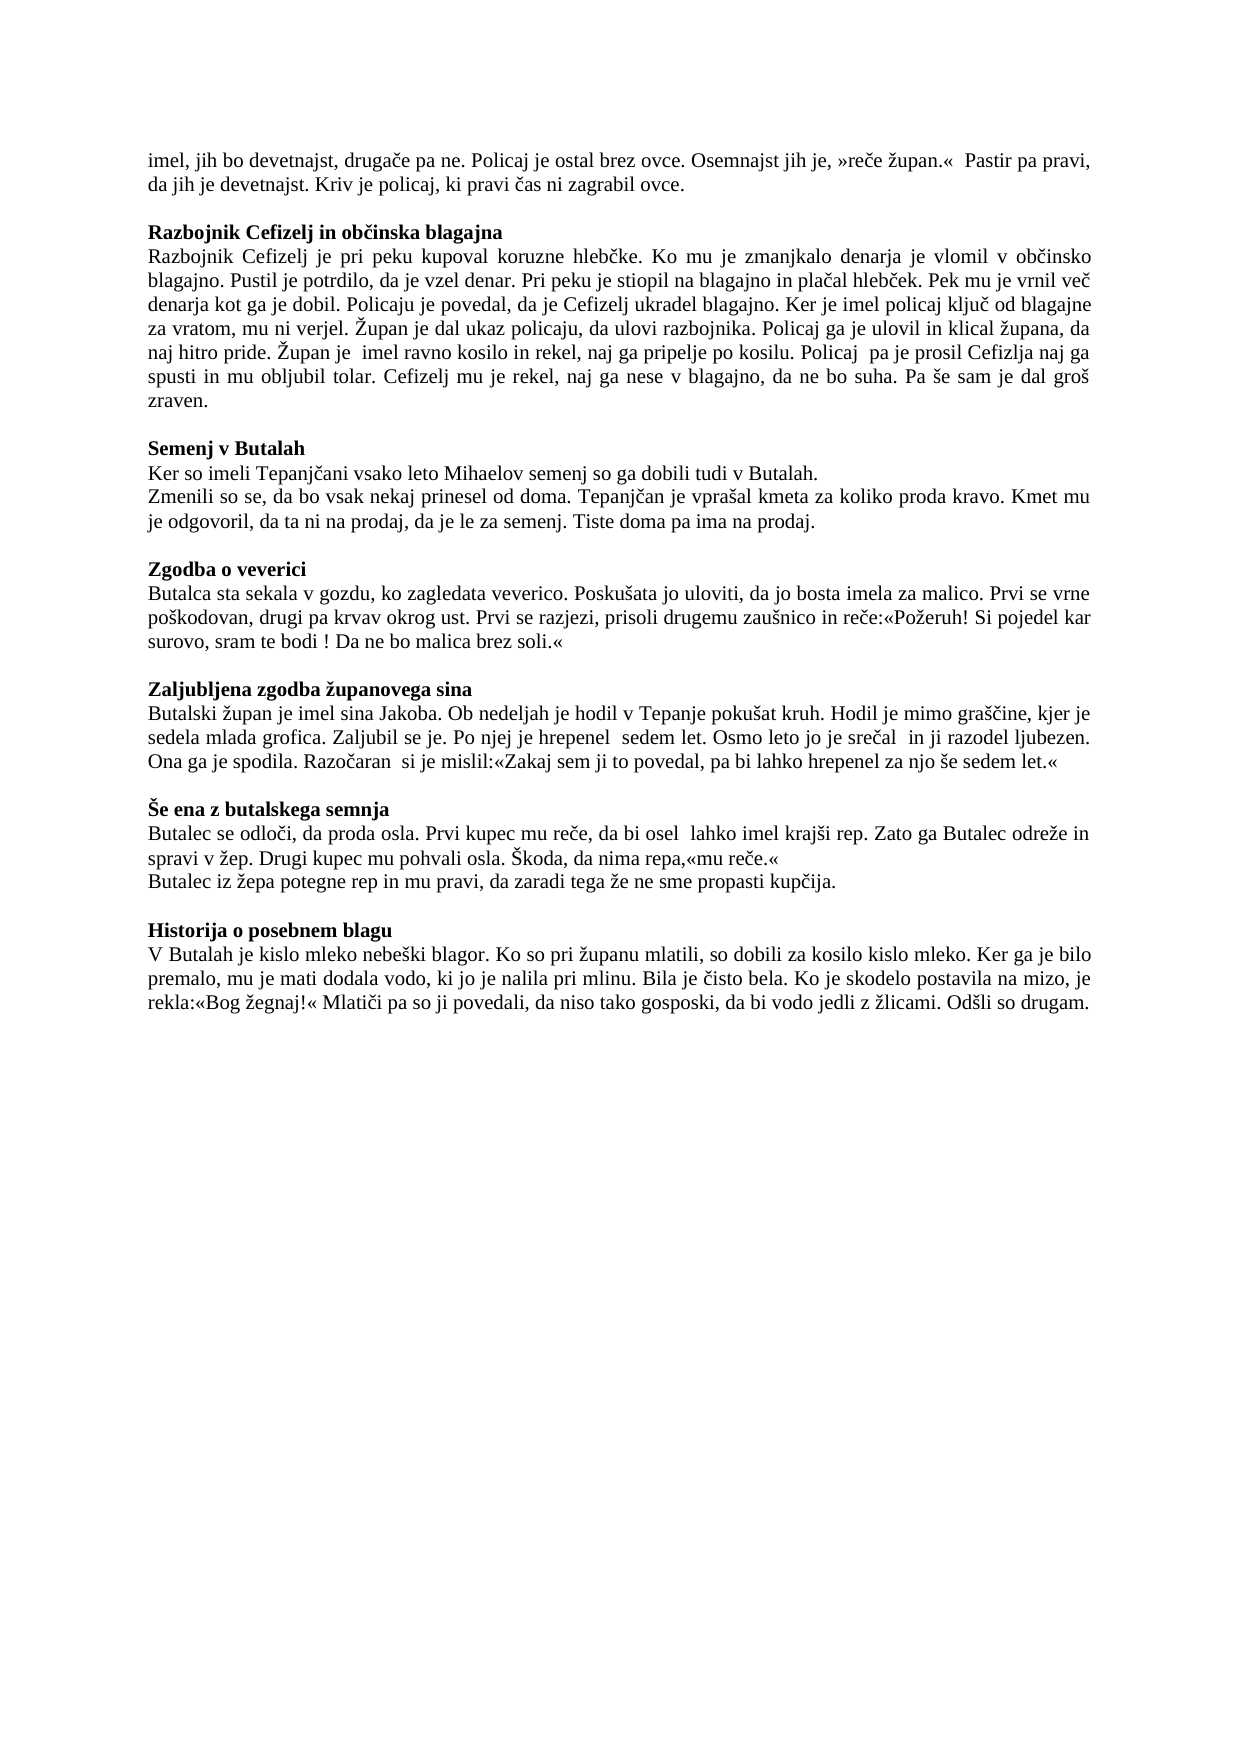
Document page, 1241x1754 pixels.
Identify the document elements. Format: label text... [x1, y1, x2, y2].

text Butalski župan je imel sina Jakoba. Ob nedeljah je hodil v Tepanje pokušat kruh. Hodil je mimo graščine, kjer je sedela mlada grofica. Zaljubil se je. Po njej je hrepenel sedem let. Osmo leto jo je srečal in ji razodel ljubezen. Ona ga je spodila. Razočaran si je mislil:«Zakaj sem ji to povedal, pa bi lahko hrepenel za njo še sedem let.« [148, 701, 1093, 773]
text imel, jih bo devetnajst, drugače pa ne. Policaj je ostal brez ovce. Osemnajst jih je, »reče župan.« Pastir pa pravi, da jih je devetnajst. Kriv je policaj, ki pravi čas ni zagrabil ovce. [148, 148, 1093, 196]
text Butalec iz žepa potegne rep in mu pravi, da zaradi tega že ne sme propasti kupčija. [148, 869, 1093, 893]
text Razbojnik Cefizelj je pri peku kupoval koruzne hlebčke. Ko mu je zmanjkalo denarja je vlomil v občinsko blagajno. Pustil je potrdilo, da je vzel denar. Pri peku je stiopil na blagajno in plačal hlebček. Pek mu je vrnil več denarja kot ga je dobil. Policaju je povedal, da je Cefizelj ukradel blagajno. Ker je imel policaj ključ od blagajne za vratom, mu ni verjel. Župan je dal ukaz policaju, da ulovi razbojnika. Policaj ga je ulovil in klical župana, da naj hitro pride. Župan je imel ravno kosilo in rekel, naj ga pripelje po kosilu. Policaj pa je prosil Cefizlja naj ga spusti in mu obljubil tolar. Cefizelj mu je rekel, naj ga nese v blagajno, da ne bo suha. Pa še sam je dal groš zraven. [148, 244, 1093, 412]
subtitle Zaljubljena zgodba županovega sina [148, 677, 1093, 701]
text Butalca sta sekala v gozdu, ko zagledata veverico. Poskušata jo uloviti, da jo bosta imela za malico. Prvi se vrne poškodovan, drugi pa krvav okrog ust. Prvi se razjezi, prisoli drugemu zaušnico in reče:«Požeruh! Si pojedel kar surovo, sram te bodi ! Da ne bo malica brez soli.« [148, 581, 1093, 653]
subtitle Še ena z butalskega semnja [148, 797, 1093, 821]
text Zmenili so se, da bo vsak nekaj prinesel od doma. Tepanjčan je vprašal kmeta za koliko proda kravo. Kmet mu je odgovoril, da ta ni na prodaj, da je le za semenj. Tiste doma pa ima na prodaj. [148, 484, 1093, 533]
subtitle Razbojnik Cefizelj in občinska blagajna [148, 220, 1093, 244]
text Ker so imeli Tepanjčani vsako leto Mihaelov semenj so ga dobili tudi v Butalah. [148, 460, 1093, 484]
subtitle Historija o posebnem blagu [148, 918, 1093, 942]
subtitle Zgodba o veverici [148, 557, 1093, 581]
subtitle Semenj v Butalah [148, 436, 1093, 460]
text V Butalah je kislo mleko nebeški blagor. Ko so pri županu mlatili, so dobili za kosilo kislo mleko. Ker ga je bilo premalo, mu je mati dodala vodo, ki jo je nalila pri mlinu. Bila je čisto bela. Ko je skodelo postavila na mizo, je rekla:«Bog žegnaj!« Mlatiči pa so ji povedali, da niso tako gosposki, da bi vodo jedli z žlicami. Odšli so drugam. [148, 942, 1093, 1014]
text Butalec se odloči, da proda osla. Prvi kupec mu reče, da bi osel lahko imel krajši rep. Zato ga Butalec odreže in spravi v žep. Drugi kupec mu pohvali osla. Škoda, da nima repa,«mu reče.« [148, 821, 1093, 869]
